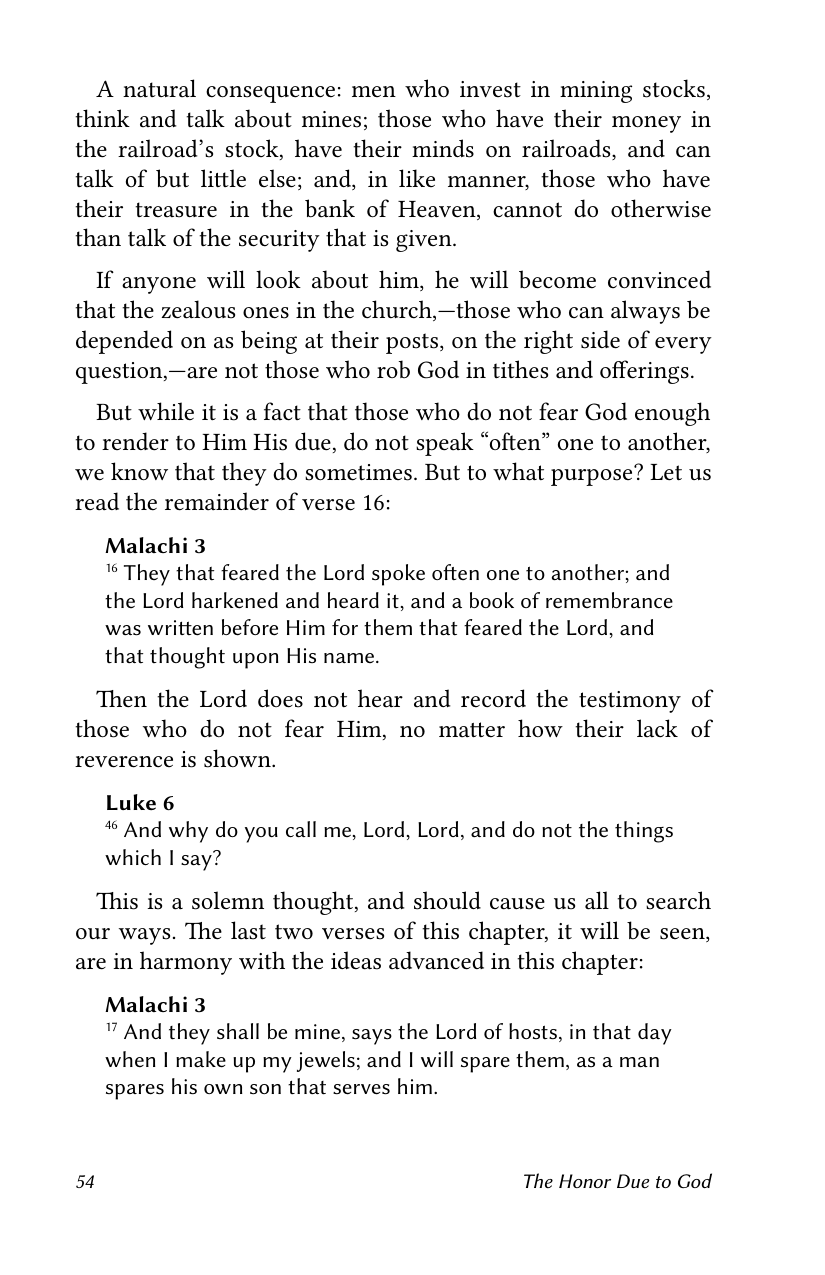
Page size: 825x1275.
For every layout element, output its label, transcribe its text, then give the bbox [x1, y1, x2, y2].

text If anyone will look about him, he will become convinced that the zealous ones in the church,—those who can always be depended on as being at their posts, on the right side of every question,—are not those who rob God in tithes and offerings. [75, 266, 712, 385]
text Malachi 3 [105, 533, 712, 559]
text 46 And why do you call me, Lord, Lord, and do not the things which I say? [105, 817, 682, 871]
text But while it is a fact that those who do not fear God enough to render to Him His due, do not speak “often” one to another, we know that they do sometimes. But to what purpose? Let us read the remainder of verse 16: [75, 398, 712, 516]
text 16 They that feared the Lord spoke often one to another; and the Lord harkened and heard it, and a book of remembrance was written before Him for them that feared the Lord, and that thought upon His name. [105, 560, 682, 669]
text A natural consequence: men who invest in mining stocks, think and talk about mines; those who have their money in the railroad’s stock, have their minds on railroads, and can talk of but little else; and, in like manner, those who have their treasure in the bank of Heaven, cannot do otherwise than talk of the security that is given. [75, 75, 712, 253]
text 17 And they shall be mine, says the Lord of hosts, in that day when I make up my jewels; and I will spare them, as a man spares his own son that serves him. [105, 1019, 682, 1100]
text This is a solemn thought, and should cause us all to search our ways. The last two verses of this chapter, it will be seen, are in harmony with the ideas advanced in this chapter: [75, 887, 712, 975]
text Then the Lord does not hear and record the testimony of those who do not fear Him, no matter how their lack of reverence is shown. [75, 685, 712, 773]
text Malachi 3 [105, 992, 712, 1018]
text Luke 6 [105, 789, 712, 816]
